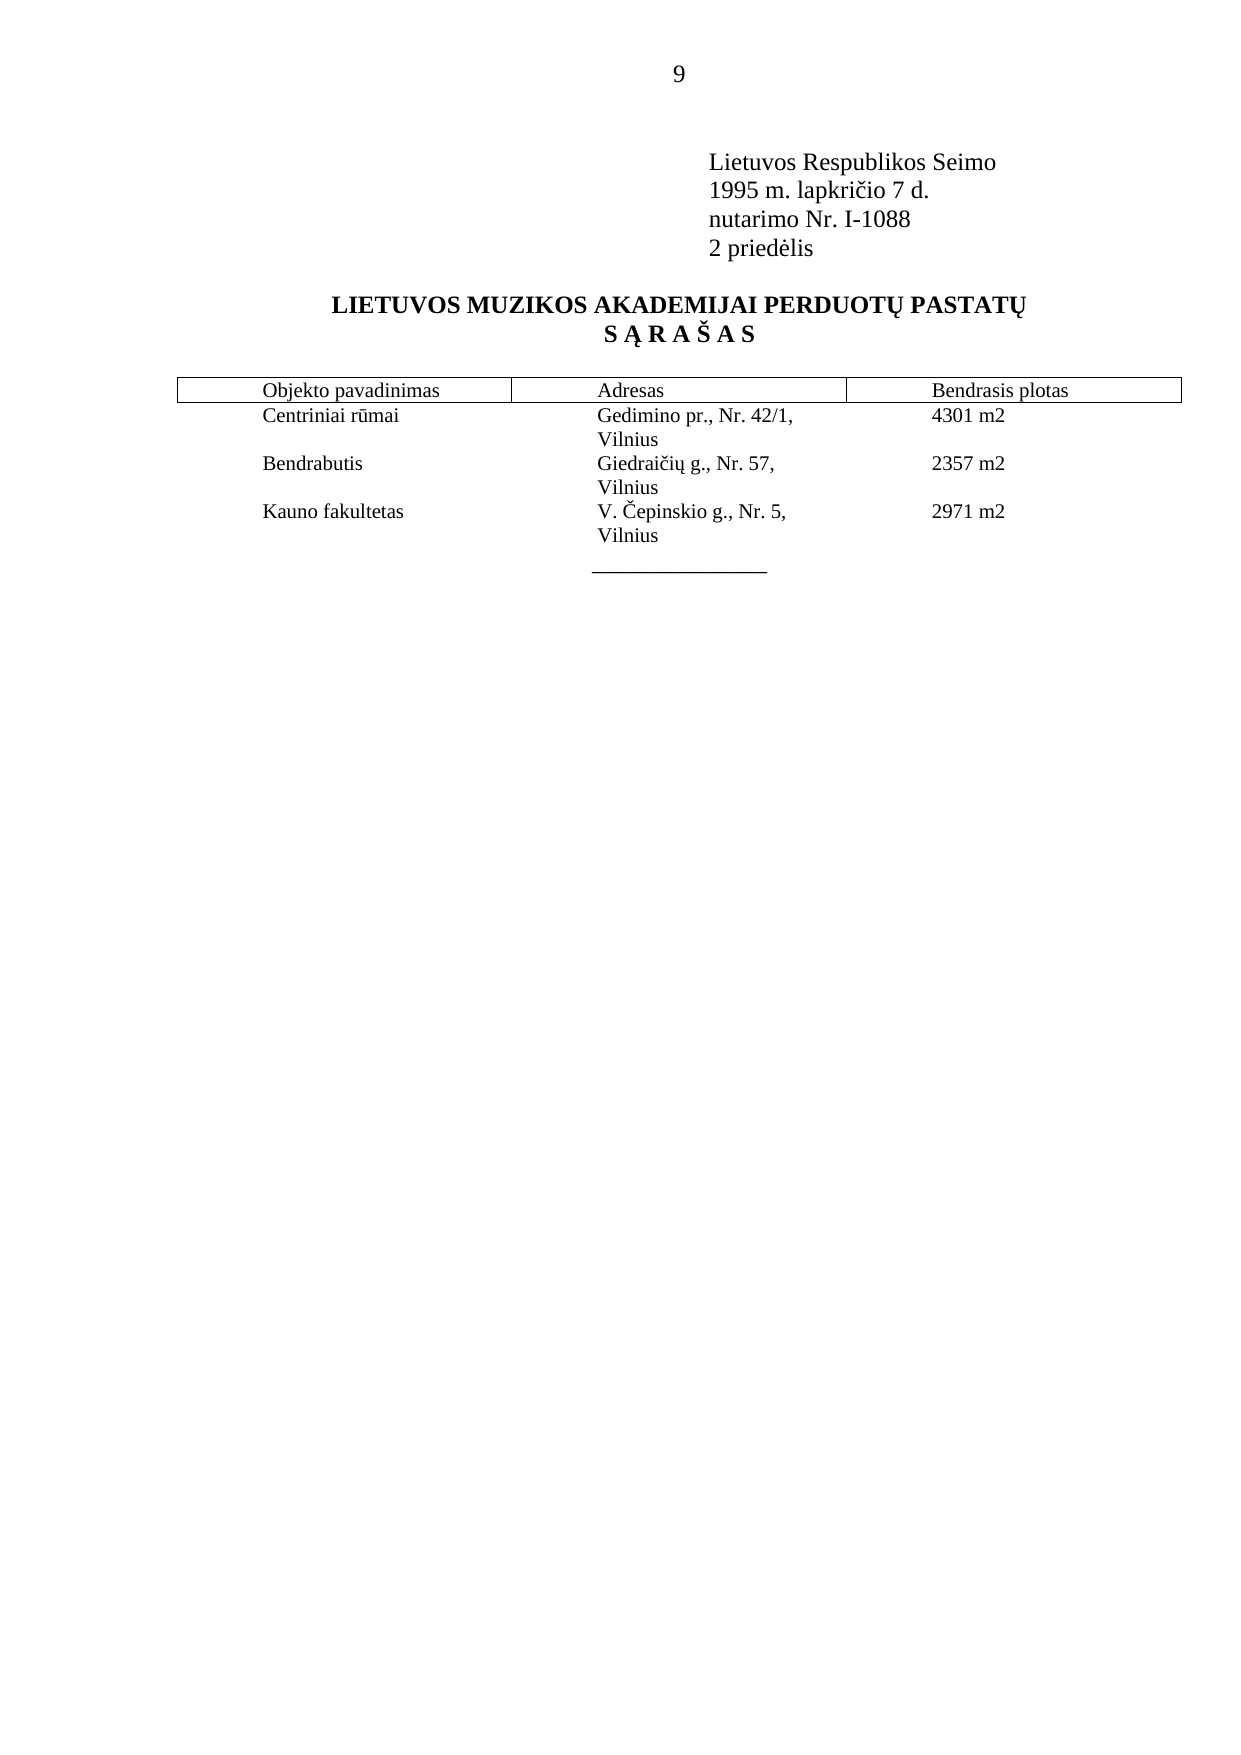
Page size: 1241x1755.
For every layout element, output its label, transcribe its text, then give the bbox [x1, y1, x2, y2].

table_cell Kauno fakultetas [177, 499, 512, 547]
table_header Adresas [512, 378, 846, 402]
table_header Objekto pavadinimas [178, 378, 511, 402]
text 2 priedėlis [177, 233, 1181, 262]
table_cell V. Čepinskio g., Nr. 5, Vilnius [512, 499, 846, 547]
text Lietuvos Respublikos Seimo [177, 147, 1181, 176]
table_cell 4301 m2 [846, 403, 1181, 451]
text ______________ [177, 547, 1181, 576]
table_cell Giedraičių g., Nr. 57, Vilnius [512, 451, 846, 499]
table_header Bendrasis plotas [847, 378, 1181, 402]
text 1995 m. lapkričio 7 d. [177, 176, 1181, 204]
table_cell Gedimino pr., Nr. 42/1, Vilnius [512, 403, 846, 451]
table_cell 2357 m2 [846, 451, 1181, 499]
text SĄRAŠAS [177, 319, 1181, 348]
table_cell Centriniai rūmai [177, 403, 512, 451]
table_cell Bendrabutis [177, 451, 512, 499]
text LIETUVOS MUZIKOS AKADEMIJAI PERDUOTŲ PASTATŲ [177, 291, 1181, 319]
table_cell 2971 m2 [846, 499, 1181, 547]
text nutarimo Nr. I-1088 [177, 204, 1181, 233]
